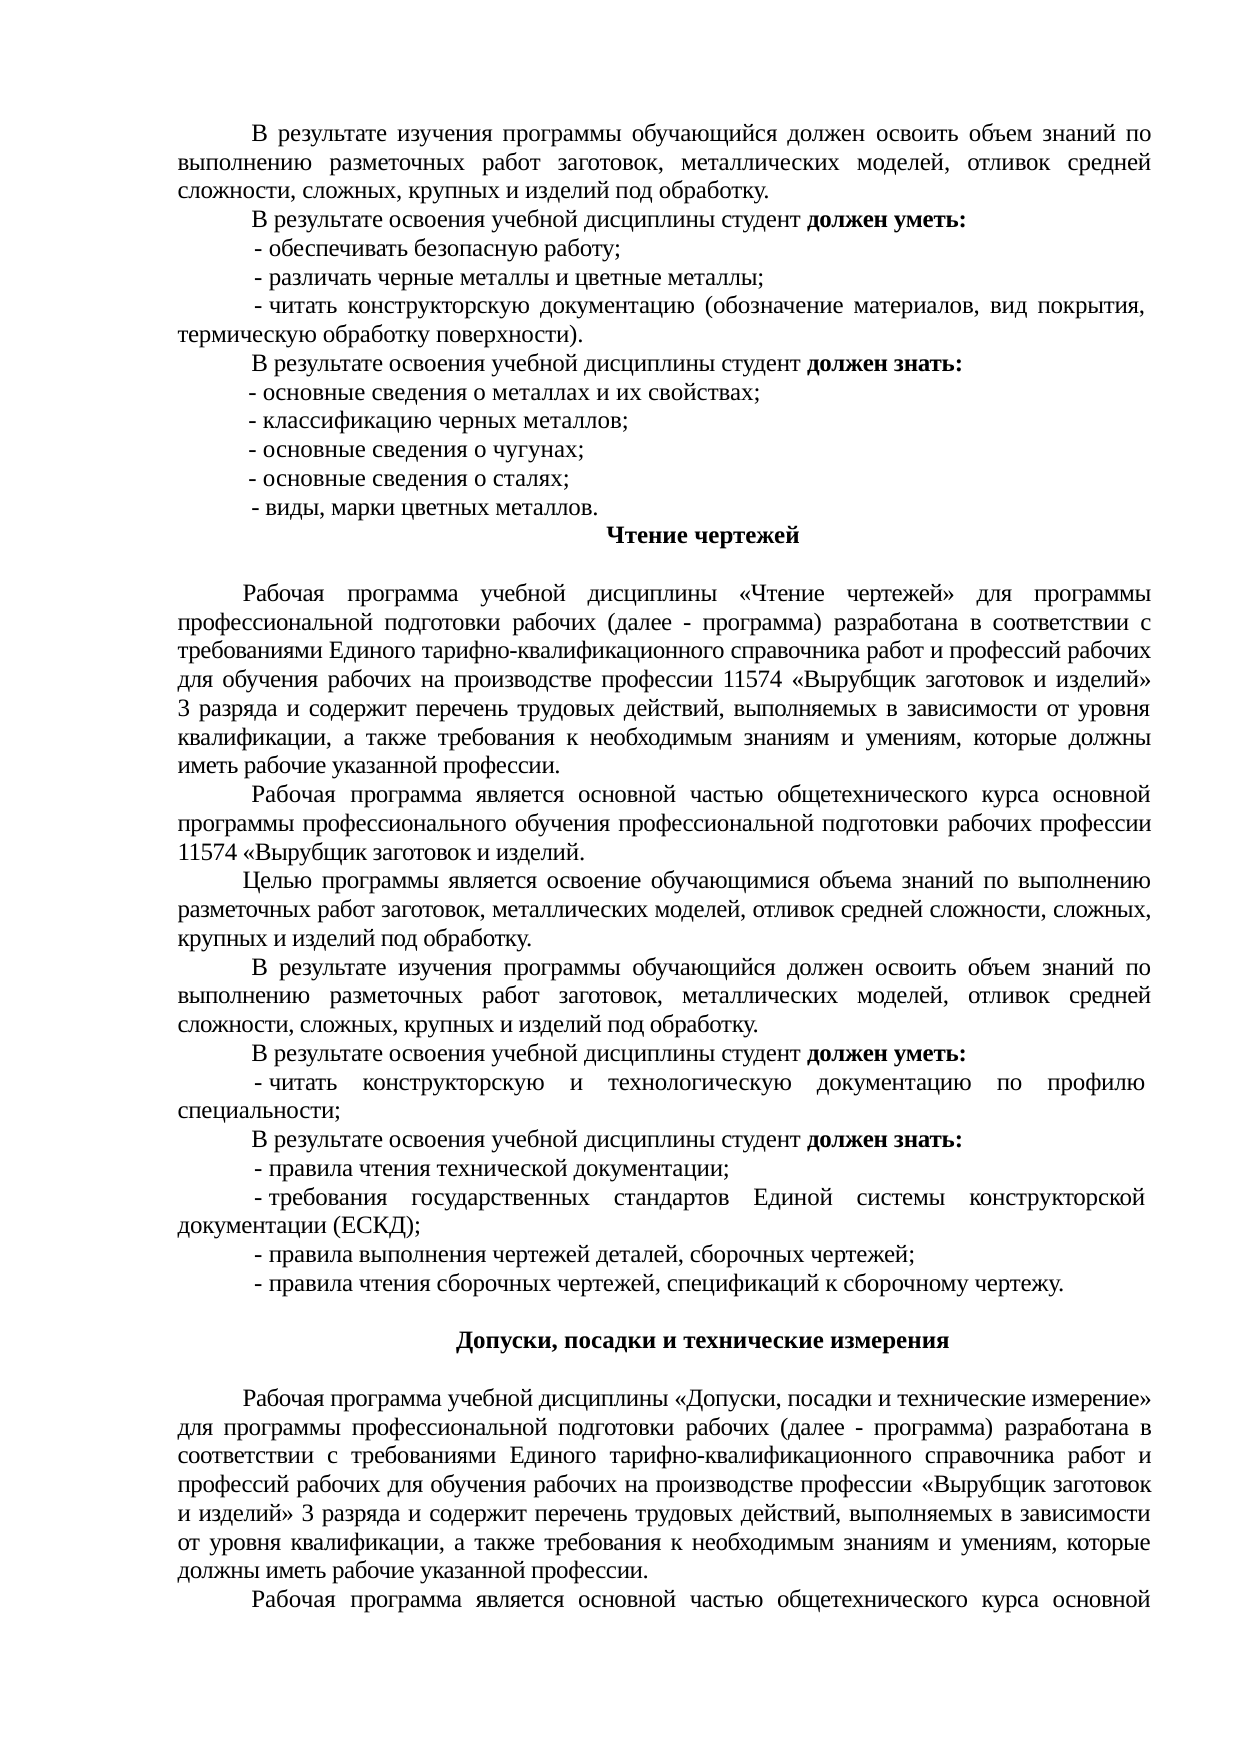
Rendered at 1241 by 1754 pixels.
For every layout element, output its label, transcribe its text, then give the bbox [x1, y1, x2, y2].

text Рабочая программа учебной дисциплины «Допуски, посадки и технические измерение» для программы профессиональной подготовки рабочих (далее - программа) разработана в соответствии с требованиями Единого тарифно-квалификационного справочника работ и профессий рабочих для обучения рабочих на производстве профессии «Вырубщик заготовок и изделий» 3 разряда и содержит перечень трудовых действий, выполняемых в зависимости от уровня квалификации, а также требования к необходимым знаниям и умениям, которые должны иметь рабочие указанной профессии. [177, 1383, 1152, 1584]
text Целью программы является освоение обучающимися объема знаний по выполнению разметочных работ заготовок, металлических моделей, отливок средней сложности, сложных, крупных и изделий под обработку. [177, 866, 1152, 952]
text - основные сведения о сталях; [177, 463, 1152, 492]
text В результате освоения учебной дисциплины студент должен знать: [177, 1124, 1152, 1153]
text Рабочая программа учебной дисциплины «Чтение чертежей» для программы профессиональной подготовки рабочих (далее - программа) разработана в соответствии с требованиями Единого тарифно-квалификационного справочника работ и профессий рабочих для обучения рабочих на производстве профессии 11574 «Вырубщик заготовок и изделий» 3 разряда и содержит перечень трудовых действий, выполняемых в зависимости от уровня квалификации, а также требования к необходимым знаниям и умениям, которые должны иметь рабочие указанной профессии. [177, 578, 1152, 779]
text Рабочая программа является основной частью общетехнического курса основной программы профессионального обучения профессиональной подготовки рабочих профессии 11574 «Вырубщик заготовок и изделий. [177, 779, 1152, 866]
text В результате освоения учебной дисциплины студент должен уметь: [177, 204, 1152, 233]
text Рабочая программа является основной частью общетехнического курса основной [177, 1584, 1152, 1613]
text - правила выполнения чертежей деталей, сборочных чертежей; [177, 1239, 1146, 1268]
text - читать конструкторскую и технологическую документацию по профилю специальности; [177, 1067, 1146, 1124]
text В результате освоения учебной дисциплины студент должен знать: [177, 348, 1152, 377]
text - основные сведения о чугунах; [177, 434, 1152, 463]
text Чтение чертежей [177, 521, 1152, 549]
text - правила чтения технической документации; [177, 1153, 1146, 1182]
text - правила чтения сборочных чертежей, спецификаций к сборочному чертежу. [177, 1268, 1146, 1297]
text - обеспечивать безопасную работу; [177, 233, 1146, 262]
text В результате изучения программы обучающийся должен освоить объем знаний по выполнению разметочных работ заготовок, металлических моделей, отливок средней сложности, сложных, крупных и изделий под обработку. [177, 118, 1152, 204]
text - различать черные металлы и цветные металлы; [177, 262, 1146, 291]
text - виды, марки цветных металлов. [177, 492, 1152, 521]
text - классификацию черных металлов; [177, 406, 1152, 434]
text Допуски, посадки и технические измерения [177, 1326, 1152, 1354]
text В результате изучения программы обучающийся должен освоить объем знаний по выполнению разметочных работ заготовок, металлических моделей, отливок средней сложности, сложных, крупных и изделий под обработку. [177, 952, 1152, 1038]
text - читать конструкторскую документацию (обозначение материалов, вид покрытия, термическую обработку поверхности). [177, 291, 1146, 348]
text - требования государственных стандартов Единой системы конструкторской документации (ЕСКД); [177, 1182, 1146, 1239]
text В результате освоения учебной дисциплины студент должен уметь: [177, 1038, 1152, 1067]
text - основные сведения о металлах и их свойствах; [177, 377, 1152, 406]
